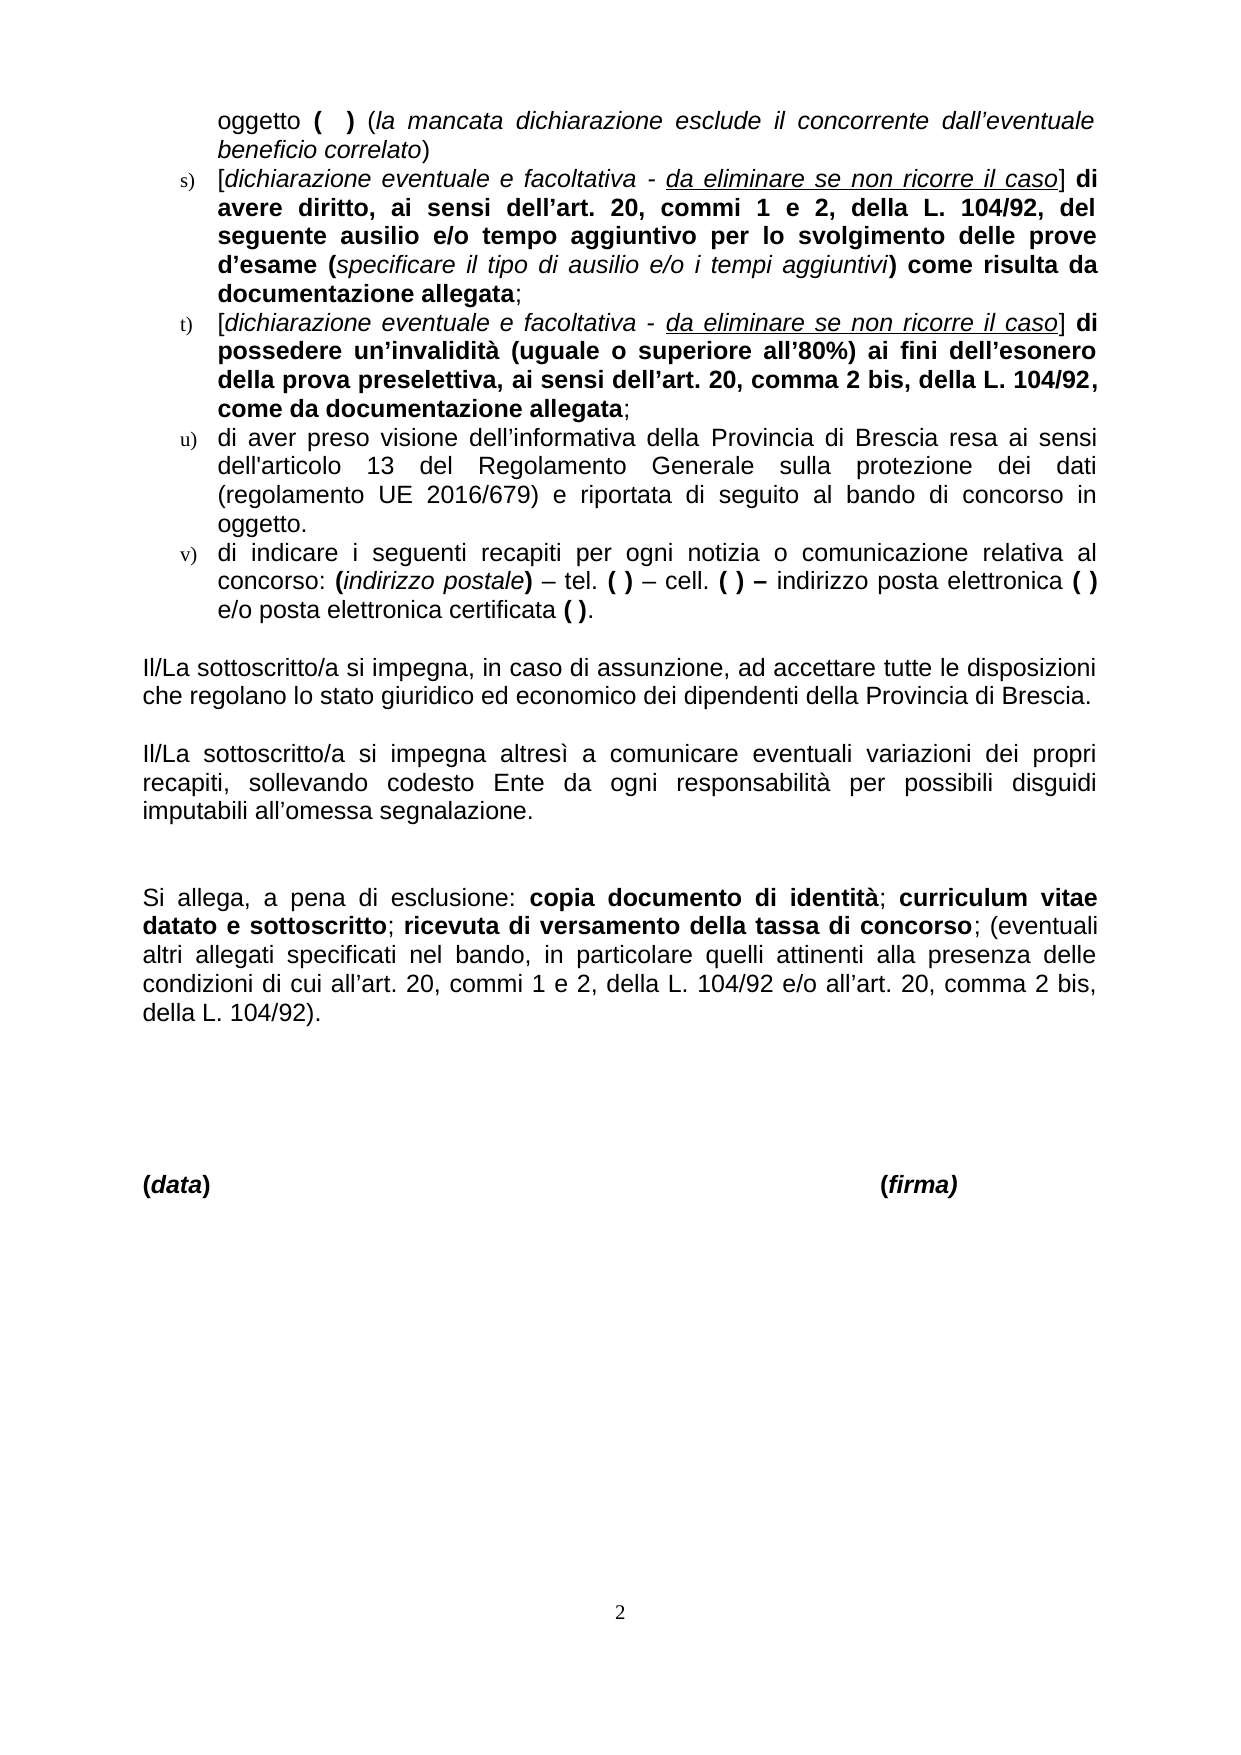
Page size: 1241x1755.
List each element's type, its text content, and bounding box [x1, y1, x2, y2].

text Il/La sottoscritto/a si impegna altresì a comunicare eventuali variazioni dei propri recapiti, sollevando codesto Ente da ogni responsabilità per possibili disguidi imputabili all’omessa segnalazione. [142, 739, 1098, 825]
list oggetto ( ) (la mancata dichiarazione esclude il concorrente dall’eventuale beneficio correlato) [180, 106, 1098, 164]
list [dichiarazione eventuale e facoltativa - da eliminare se non ricorre il caso] di possedere un’invalidità (uguale o superiore all’80%) ai fini dell’esonero della prova preselettiva, ai sensi dell’art. 20, comma 2 bis, della L. 104/92, come da documentazione allegata; [180, 308, 1098, 423]
list di aver preso visione dell’informativa della Provincia di Brescia resa ai sensi dell'articolo 13 del Regolamento Generale sulla protezione dei dati (regolamento UE 2016/679) e riportata di seguito al bando di concorso in oggetto. [180, 423, 1098, 538]
text (data) (firma) [142, 1170, 1098, 1199]
text Il/La sottoscritto/a si impegna, in caso di assunzione, ad accettare tutte le disposizioni che regolano lo stato giuridico ed economico dei dipendenti della Provincia di Brescia. [142, 653, 1098, 710]
text Si allega, a pena di esclusione: copia documento di identità; curriculum vitae datato e sottoscritto; ricevuta di versamento della tassa di concorso; (eventuali altri allegati specificati nel bando, in particolare quelli attinenti alla presenza delle condizioni di cui all’art. 20, commi 1 e 2, della L. 104/92 e/o all’art. 20, comma 2 bis, della L. 104/92). [142, 883, 1098, 1026]
list di indicare i seguenti recapiti per ogni notizia o comunicazione relativa al concorso: (indirizzo postale) – tel. ( ) – cell. ( ) – indirizzo posta elettronica ( ) e/o posta elettronica certificata ( ). [180, 538, 1098, 624]
list [dichiarazione eventuale e facoltativa - da eliminare se non ricorre il caso] di avere diritto, ai sensi dell’art. 20, commi 1 e 2, della L. 104/92, del seguente ausilio e/o tempo aggiuntivo per lo svolgimento delle prove d’esame (specificare il tipo di ausilio e/o i tempi aggiuntivi) come risulta da documentazione allegata; [180, 164, 1098, 308]
